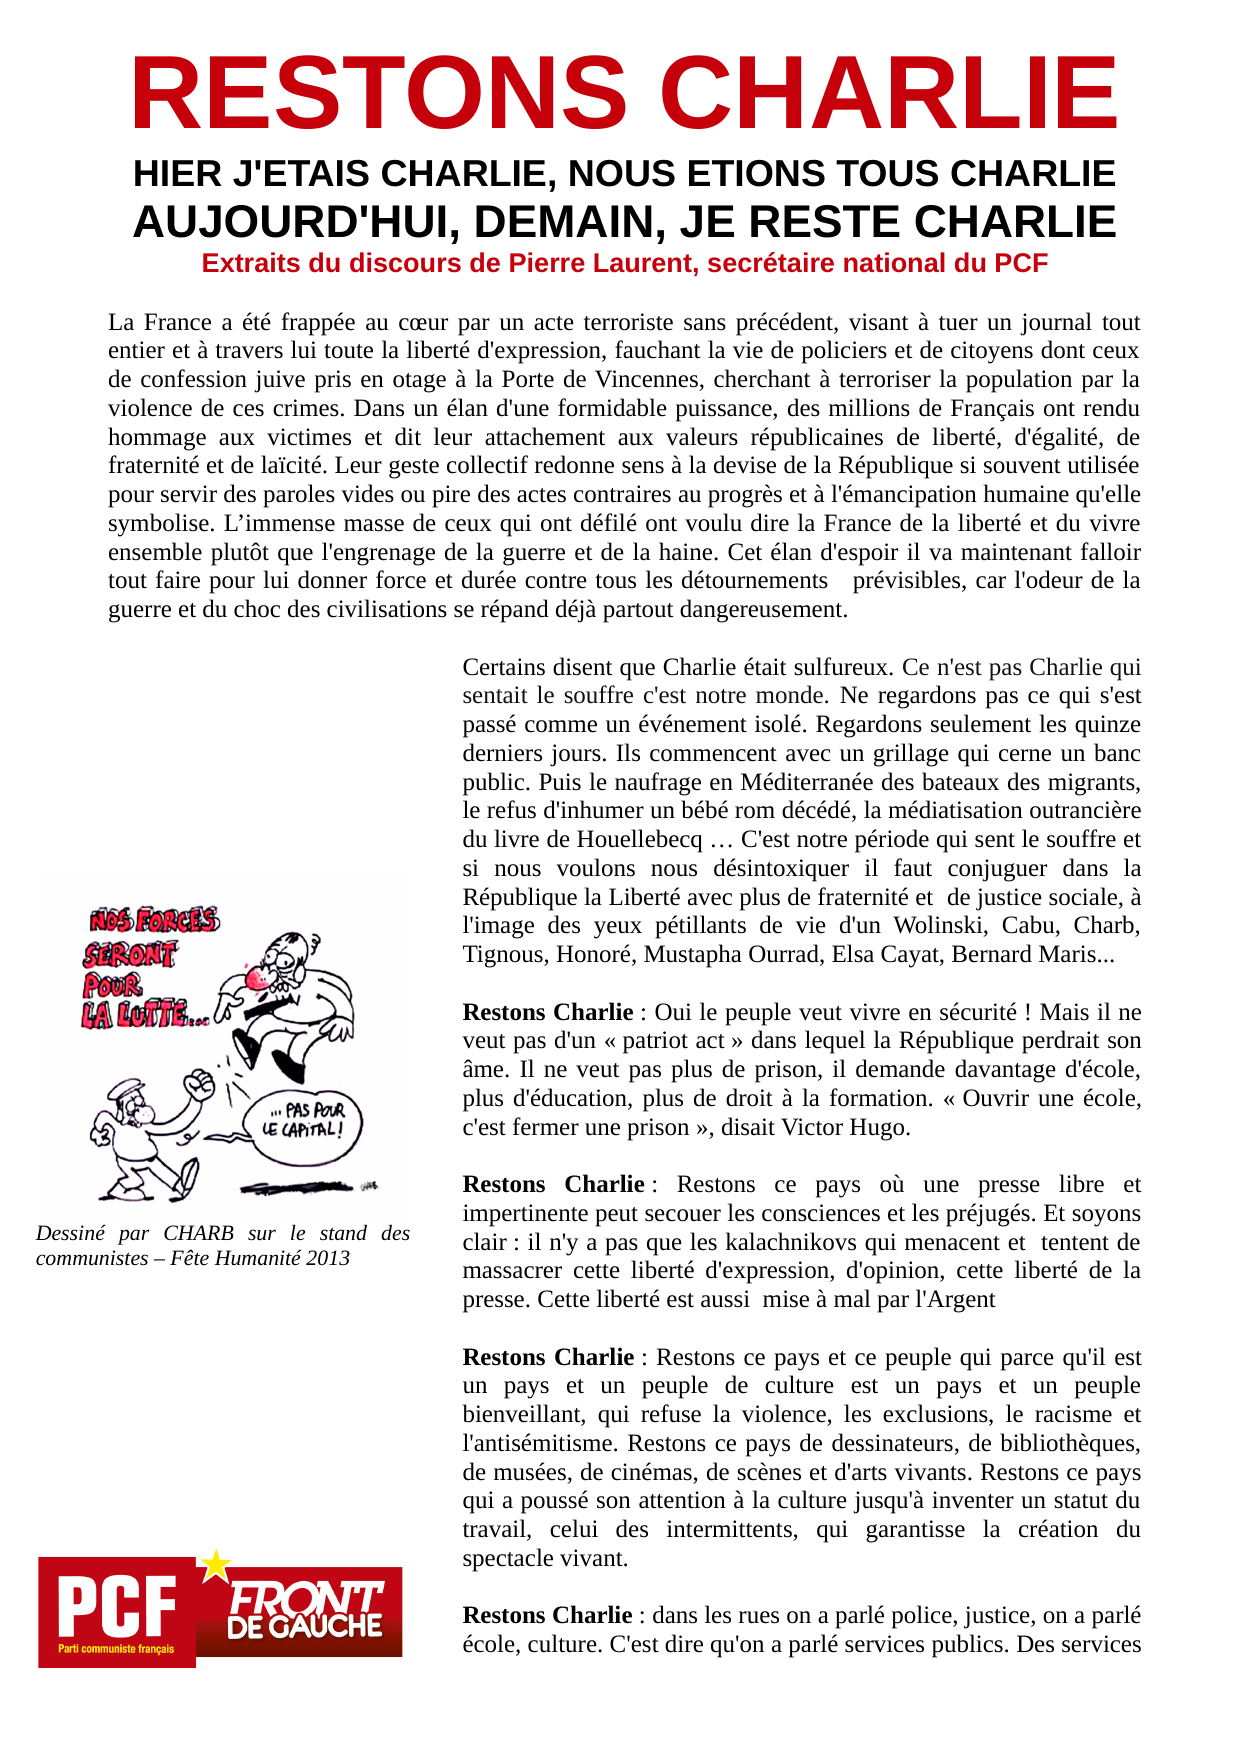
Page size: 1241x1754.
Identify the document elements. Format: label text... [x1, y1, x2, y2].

text Dessiné par CHARB sur le stand des communistes – Fête Humanité 2013 [36, 1223, 411, 1270]
picture [38, 1541, 403, 1668]
text Restons Charlie : dans les rues on a parlé police, justice, on a parlé école, culture. C'est dire qu'on a parlé services publics. Des services [462, 1601, 1142, 1658]
text La France a été frappée au cœur par un acte terroriste sans précédent, visant à tuer un journal tout entier et à travers lui toute la liberté d'expression, fauchant la vie de policiers et de citoyens dont ceux de confession juive pris en otage à la Porte de Vincennes, cherchant à terroriser la population par la violence de ces crimes. Dans un élan d'une formidable puissance, des millions de Français ont rendu hommage aux victimes et dit leur attachement aux valeurs républicaines de liberté, d'égalité, de fraternité et de laïcité. Leur geste collectif redonne sens à la devise de la République si souvent utilisée pour servir des paroles vides ou pire des actes contraires au progrès et à l'émancipation humaine qu'elle symbolise. L’immense masse de ceux qui ont défilé ont voulu dire la France de la liberté et du vivre ensemble plutôt que l'engrenage de la guerre et de la haine. Cet élan d'espoir il va maintenant falloir tout faire pour lui donner force et durée contre tous les détournements prévisibles, car l'odeur de la guerre et du choc des civilisations se répand déjà partout dangereusement. [108, 307, 1142, 623]
text Certains disent que Charlie était sulfureux. Ce n'est pas Charlie qui sentait le souffre c'est notre monde. Ne regardons pas ce qui s'est passé comme un événement isolé. Regardons seulement les quinze derniers jours. Ils commencent avec un grillage qui cerne un banc public. Puis le naufrage en Méditerranée des bateaux des migrants, le refus d'inhumer un bébé rom décédé, la médiatisation outrancière du livre de Houellebecq … C'est notre période qui sent le souffre et si nous voulons nous désintoxiquer il faut conjuguer dans la République la Liberté avec plus de fraternité et de justice sociale, à l'image des yeux pétillants de vie d'un Wolinski, Cabu, Charb, Tignous, Honoré, Mustapha Ourrad, Elsa Cayat, Bernard Maris... [462, 652, 1142, 968]
text Restons Charlie : Restons ce pays où une presse libre et impertinente peut secouer les consciences et les préjugés. Et soyons clair : il n'y a pas que les kalachnikovs qui menacent et tentent de massacrer cette liberté d'expression, d'opinion, cette liberté de la presse. Cette liberté est aussi mise à mal par l'Argent [462, 1169, 1142, 1313]
text Restons Charlie : Restons ce pays et ce peuple qui parce qu'il est un pays et un peuple de culture est un pays et un peuple bienveillant, qui refuse la violence, les exclusions, le racisme et l'antisémitisme. Restons ce pays de dessinateurs, de bibliothèques, de musées, de cinémas, de scènes et d'arts vivants. Restons ce pays qui a poussé son attention à la culture jusqu'à inventer un statut du travail, celui des intermittents, qui garantisse la création du spectacle vivant. [462, 1342, 1142, 1572]
text Extraits du discours de Pierre Laurent, secrétaire national du PCF [108, 247, 1142, 278]
text HIER J'ETAIS CHARLIE, NOUS ETIONS TOUS CHARLIE [108, 151, 1142, 194]
text RESTONS CHARLIE [108, 31, 1142, 151]
text AUJOURD'HUI, DEMAIN, JE RESTE CHARLIE [108, 194, 1142, 247]
text Restons Charlie : Oui le peuple veut vivre en sécurité ! Mais il ne veut pas d'un « patriot act » dans lequel la République perdrait son âme. Il ne veut pas plus de prison, il demande davantage d'école, plus d'éducation, plus de droit à la formation. « Ouvrir une école, c'est fermer une prison », disait Victor Hugo. [462, 997, 1142, 1141]
picture [35, 870, 411, 1223]
